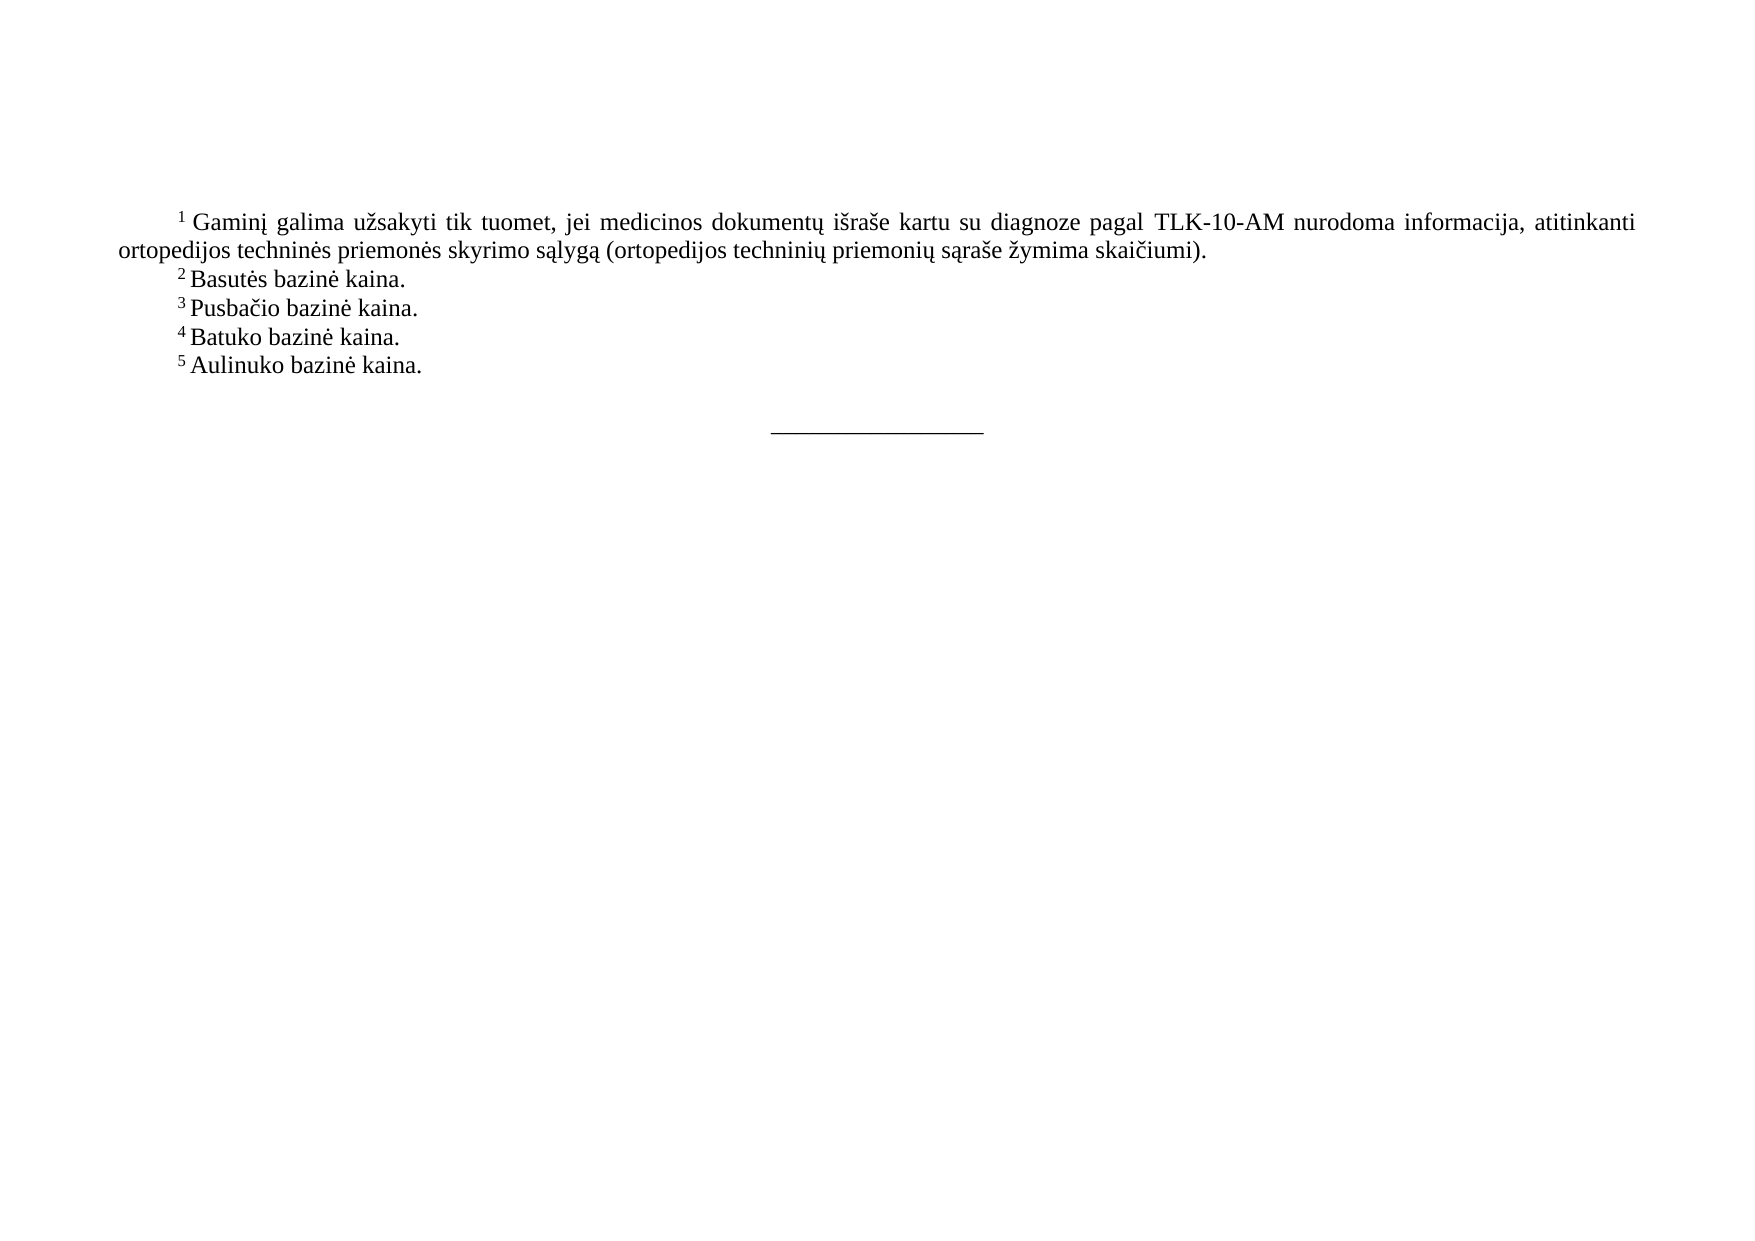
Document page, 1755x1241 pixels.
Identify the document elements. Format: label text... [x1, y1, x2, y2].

text _________________ [118, 408, 1636, 437]
text 1 Gaminį galima užsakyti tik tuomet, jei medicinos dokumentų išraše kartu su diagnoze pagal TLK-10-AM nurodoma informacija, atitinkanti ortopedijos techninės priemonės skyrimo sąlygą (ortopedijos techninių priemonių sąraše žymima skaičiumi). [118, 207, 1636, 264]
text 2 Basutės bazinė kaina. [118, 264, 1636, 293]
text 3 Pusbačio bazinė kaina. [118, 293, 1636, 322]
text 4 Batuko bazinė kaina. [118, 322, 1636, 350]
text 5 Aulinuko bazinė kaina. [118, 350, 1636, 379]
